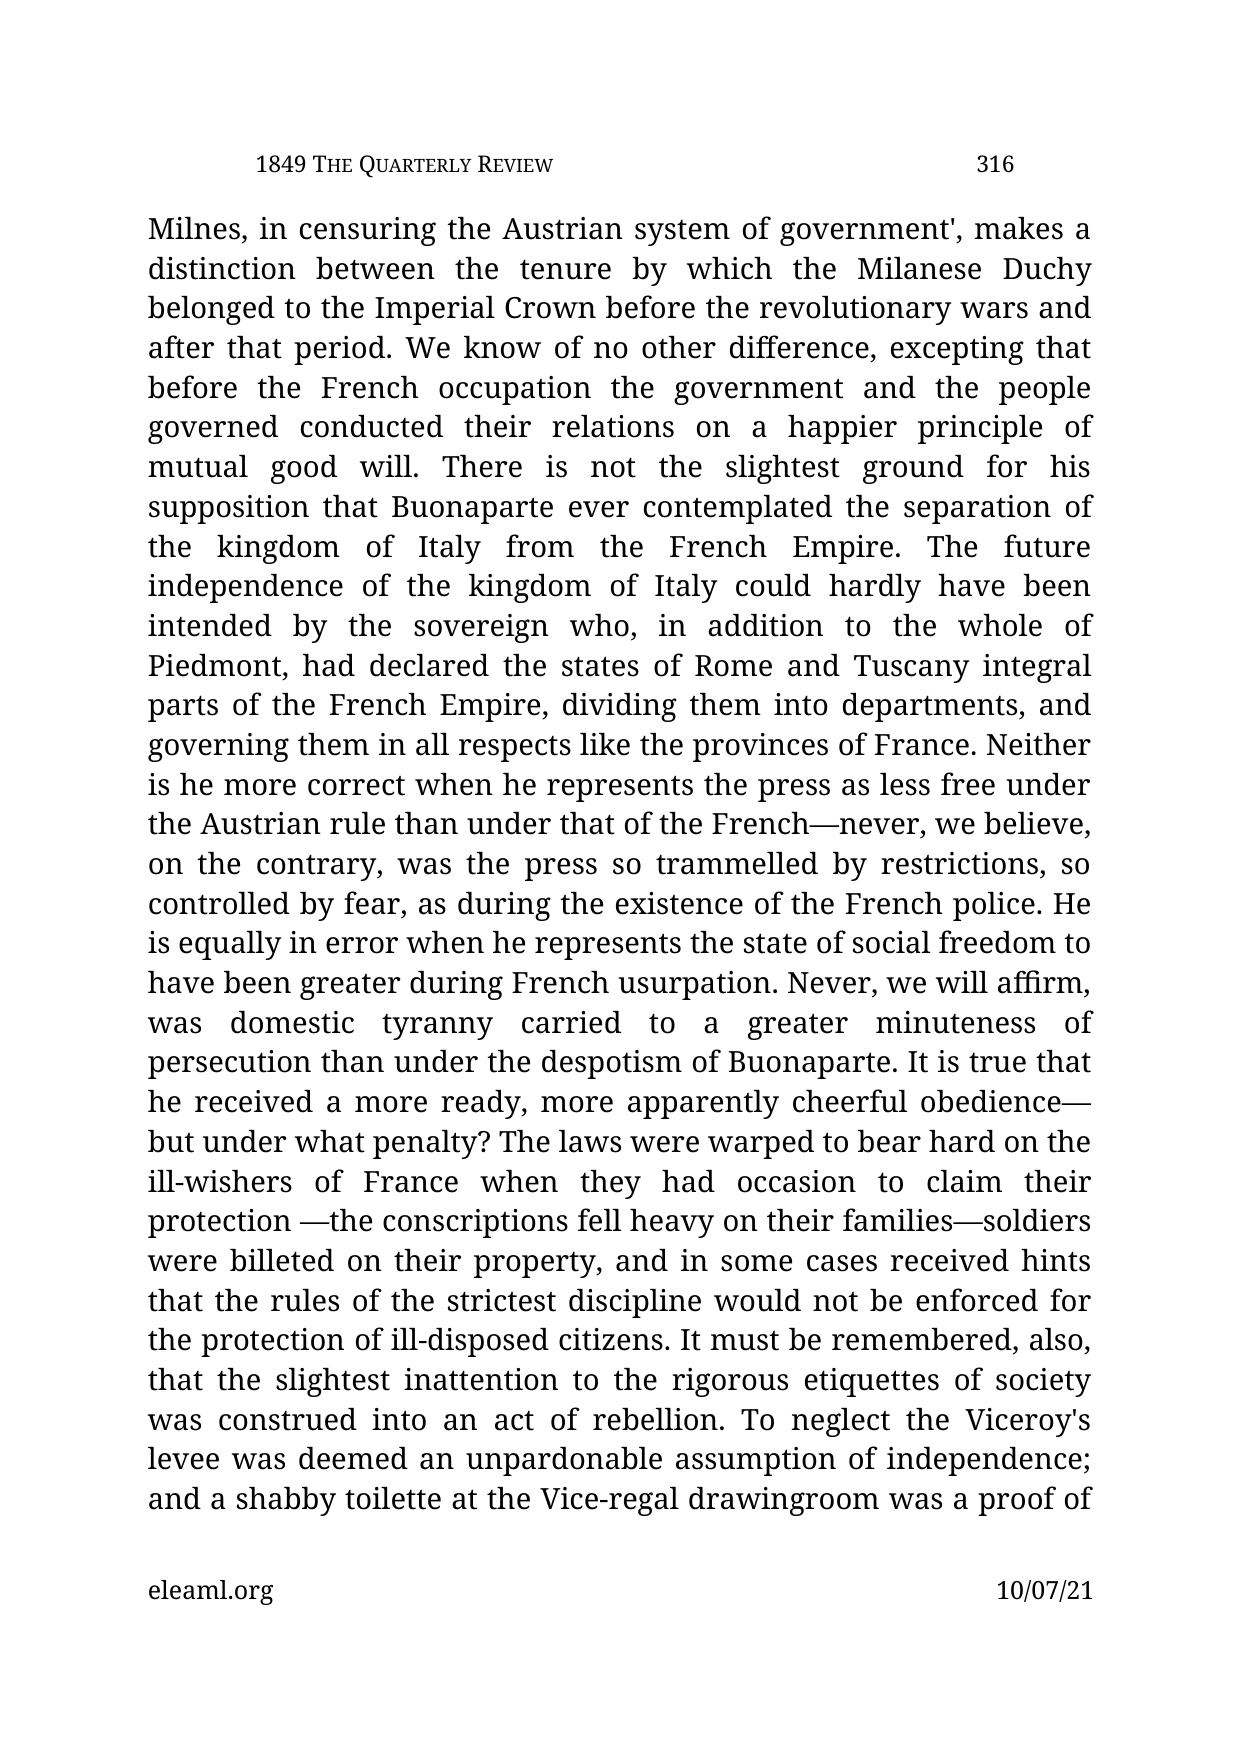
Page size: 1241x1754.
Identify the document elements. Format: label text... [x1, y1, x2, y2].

text Milnes, in censuring the Austrian system of government', makes a distinction between the tenure by which the Milanese Duchy belonged to the Imperial Crown before the revolutionary wars and after that period. We know of no other difference, excepting that before the French occupation the government and the people governed conducted their relations on a happier principle of mutual good will. There is not the slightest ground for his supposition that Buonaparte ever contemplated the separation of the kingdom of Italy from the French Empire. The future independence of the kingdom of Italy could hardly have been intended by the sovereign who, in addition to the whole of Piedmont, had declared the states of Rome and Tuscany integral parts of the French Empire, dividing them into departments, and governing them in all respects like the provinces of France. Neither is he more correct when he represents the press as less free under the Austrian rule than under that of the French—never, we believe, on the contrary, was the press so trammelled by restrictions, so controlled by fear, as during the existence of the French police. He is equally in error when he represents the state of social freedom to have been greater during French usurpation. Never, we will affirm, was domestic tyranny carried to a greater minuteness of persecution than under the despotism of Buonaparte. It is true that he received a more ready, more apparently cheerful obedience—but under what penalty? The laws were warped to bear hard on the ill-wishers of France when they had occasion to claim their protection —the conscriptions fell heavy on their families—soldiers were billeted on their property, and in some cases received hints that the rules of the strictest discipline would not be enforced for the protection of ill-disposed citizens. It must be remembered, also, that the slightest inattention to the rigorous etiquettes of society was construed into an act of rebellion. To neglect the Viceroy's levee was deemed an unpardonable assumption of independence; and a shabby toilette at the Vice-regal drawingroom was a proof of [148, 208, 1093, 1518]
